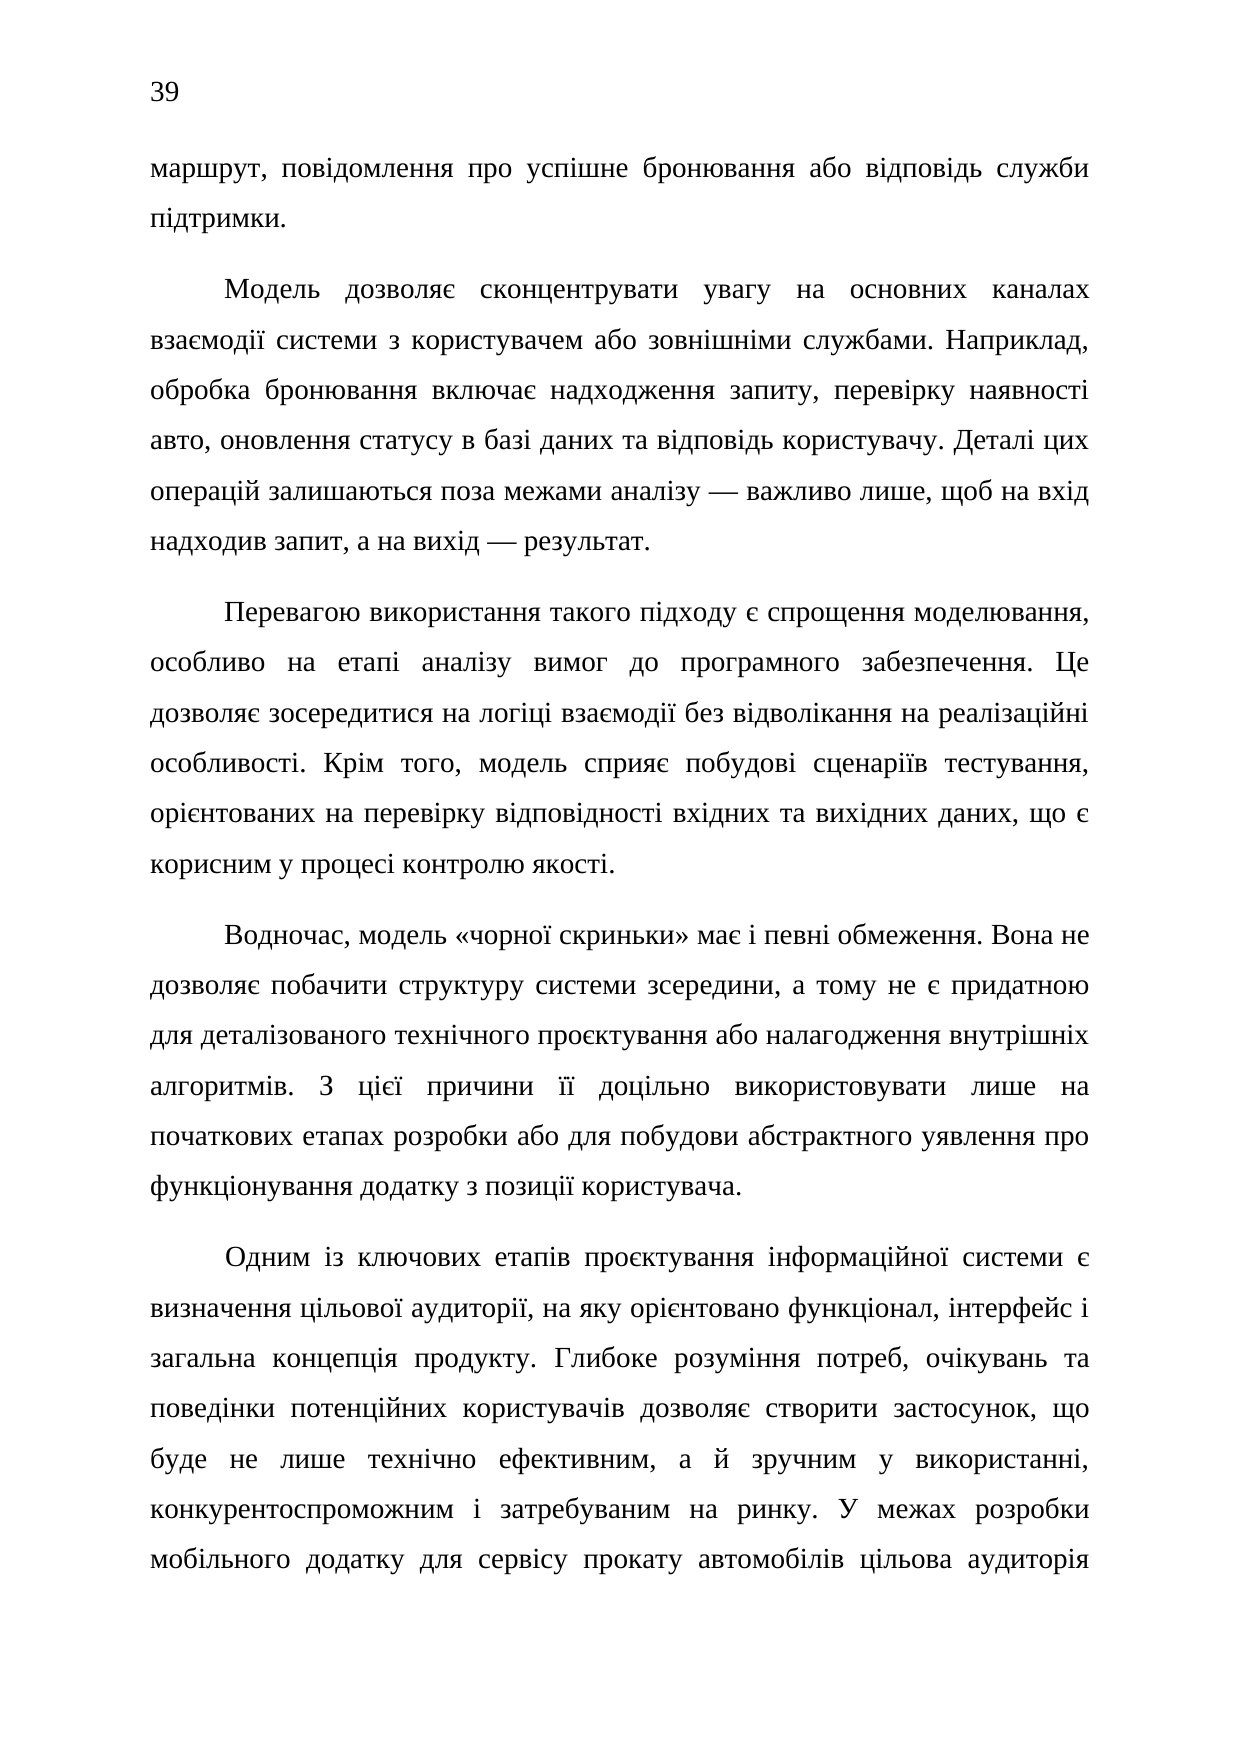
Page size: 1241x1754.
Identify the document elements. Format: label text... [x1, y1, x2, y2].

text маршрут, повідомлення про успішне бронювання або відповідь служби підтримки. [150, 150, 1090, 234]
text Перевагою використання такого підходу є спрощення моделювання, особливо на етапі аналізу вимог до програмного забезпечення. Це дозволяє зосередитися на логіці взаємодії без відволікання на реалізаційні особливості. Крім того, модель сприяє побудові сценаріїв тестування, орієнтованих на перевірку відповідності вхідних та вихідних даних, що є корисним у процесі контролю якості. [150, 594, 1090, 879]
text Водночас, модель «чорної скриньки» має і певні обмеження. Вона не дозволяє побачити структуру системи зсередини, а тому не є придатною для деталізованого технічного проєктування або налагодження внутрішніх алгоритмів. З цієї причини її доцільно використовувати лише на початкових етапах розробки або для побудови абстрактного уявлення про функціонування додатку з позиції користувача. [150, 917, 1090, 1202]
text Одним із ключових етапів проєктування інформаційної системи є визначення цільової аудиторії, на яку орієнтовано функціонал, інтерфейс і загальна концепція продукту. Глибоке розуміння потреб, очікувань та поведінки потенційних користувачів дозволяє створити застосунок, що буде не лише технічно ефективним, а й зручним у використанні, конкурентоспроможним і затребуваним на ринку. У межах розробки мобільного додатку для сервісу прокату автомобілів цільова аудиторія [150, 1239, 1090, 1575]
text Модель дозволяє сконцентрувати увагу на основних каналах взаємодії системи з користувачем або зовнішніми службами. Наприклад, обробка бронювання включає надходження запиту, перевірку наявності авто, оновлення статусу в базі даних та відповідь користувачу. Деталі цих операцій залишаються поза межами аналізу — важливо лише, щоб на вхід надходив запит, а на вихід — результат. [150, 271, 1090, 557]
